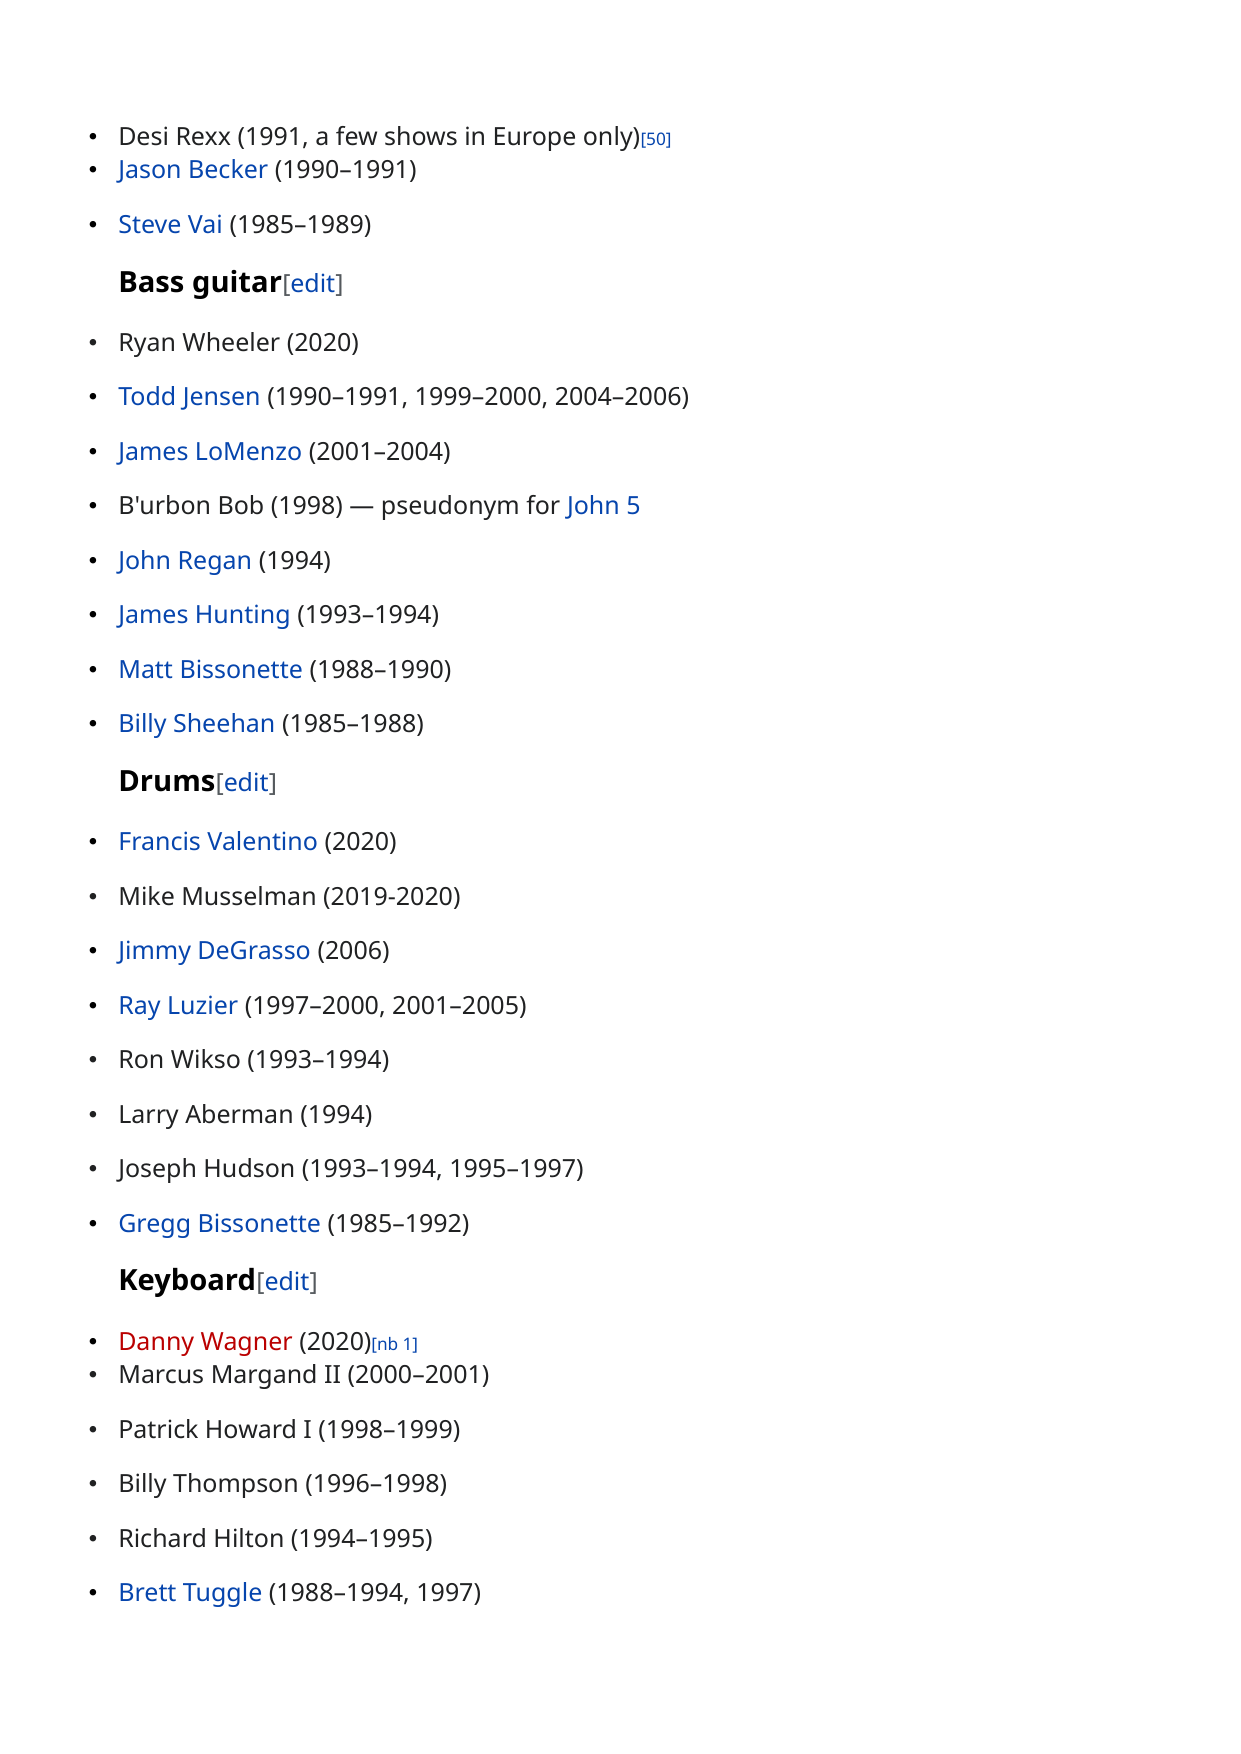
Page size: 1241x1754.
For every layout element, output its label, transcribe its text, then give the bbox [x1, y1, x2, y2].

list Joseph Hudson (1993–1994, 1995–1997) [118, 1151, 1122, 1185]
list James LoMenzo (2001–2004) [118, 433, 1122, 468]
list Jimmy DeGrasso (2006) [118, 933, 1122, 967]
list Richard Hilton (1994–1995) [118, 1521, 1122, 1555]
subtitle Bass guitar[edit] [118, 261, 1122, 301]
list Todd Jensen (1990–1991, 1999–2000, 2004–2006) [118, 379, 1122, 413]
list Billy Sheehan (1985–1988) [118, 706, 1122, 740]
list Ray Luzier (1997–2000, 2001–2005) [118, 987, 1122, 1021]
list Marcus Margand II (2000–2001) [118, 1357, 1122, 1391]
list Desi Rexx (1991, a few shows in Europe only)[50] [118, 118, 1122, 152]
list Gregg Bissonette (1985–1992) [118, 1205, 1122, 1239]
list Francis Valentino (2020) [118, 824, 1122, 858]
list Steve Vai (1985–1989) [118, 207, 1122, 241]
list Mike Musselman (2019-2020) [118, 878, 1122, 912]
list Patrick Howard I (1998–1999) [118, 1412, 1122, 1446]
list Ron Wikso (1993–1994) [118, 1042, 1122, 1076]
subtitle Keyboard[edit] [118, 1260, 1122, 1299]
list Brett Tuggle (1988–1994, 1997) [118, 1575, 1122, 1609]
list John Regan (1994) [118, 542, 1122, 577]
list Ryan Wheeler (2020) [118, 324, 1122, 359]
list Jason Becker (1990–1991) [118, 152, 1122, 186]
list Larry Aberman (1994) [118, 1096, 1122, 1130]
subtitle Drums[edit] [118, 760, 1122, 800]
list James Hunting (1993–1994) [118, 597, 1122, 631]
list B'urbon Bob (1998) — pseudonym for John 5 [118, 488, 1122, 522]
list Billy Thompson (1996–1998) [118, 1466, 1122, 1500]
list Danny Wagner (2020)[nb 1] [118, 1323, 1122, 1357]
list Matt Bissonette (1988–1990) [118, 651, 1122, 686]
